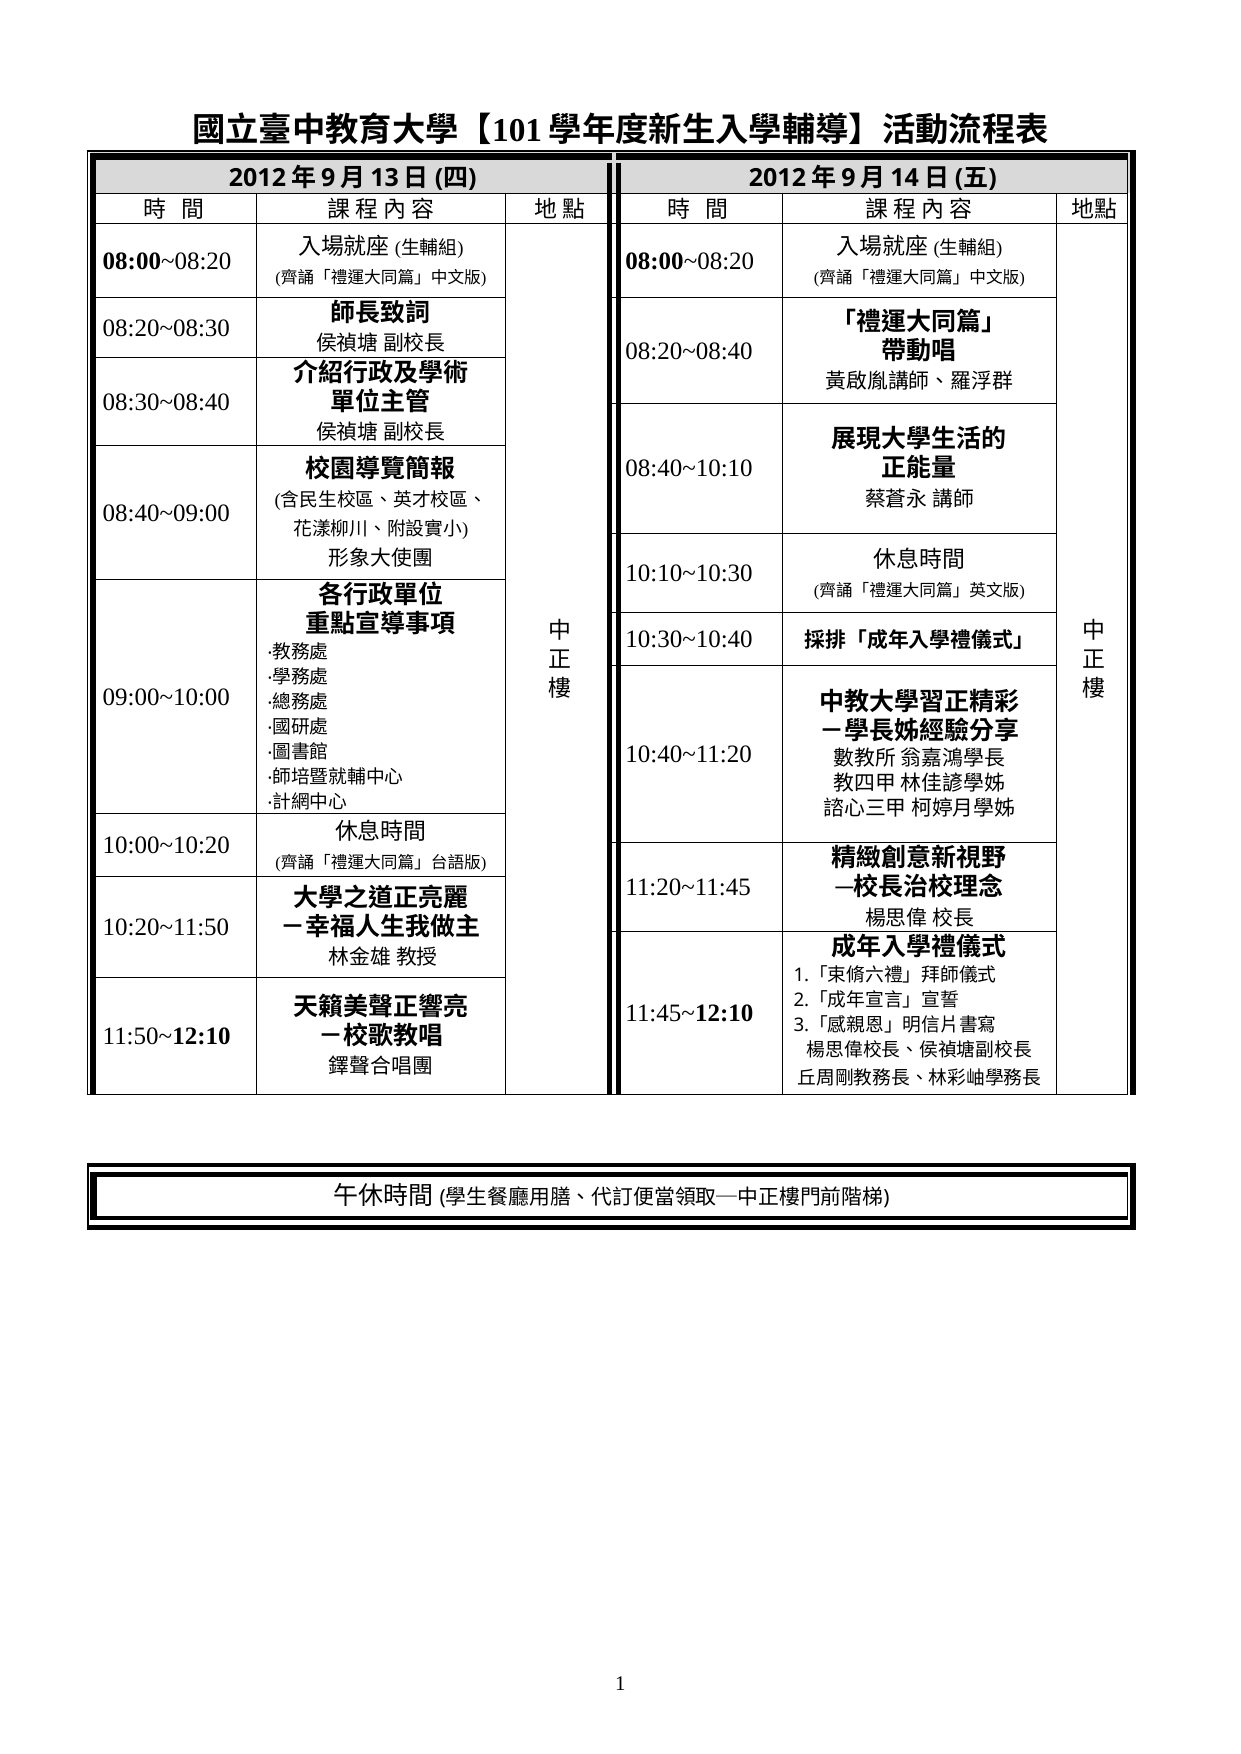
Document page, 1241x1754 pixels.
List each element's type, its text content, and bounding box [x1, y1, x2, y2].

table_cell 地點 [1057, 194, 1127, 223]
table_cell 休息時間 (齊誦「禮運大同篇」英文版) [783, 534, 1056, 612]
table_cell 精緻創意新視野 ─校長治校理念 楊思偉 校長 [783, 843, 1056, 931]
table_cell 休息時間 (齊誦「禮運大同篇」台語版) [257, 814, 505, 876]
table_cell 師長致詞 侯禎塘 副校長 [257, 298, 505, 357]
table_cell 成年入學禮儀式 1.「束脩六禮」拜師儀式 2.「成年宣言」宣誓 3.「感親恩」明信片書寫 楊思偉校長、侯禎塘副校長 丘周剛教務長、林彩岫學務長 [783, 932, 1056, 1093]
table_cell 展現大學生活的 正能量 蔡蒼永 講師 [783, 404, 1056, 532]
table_header 2012年9月13日 (四) [91, 152, 614, 193]
table_cell 採排「成年入學禮儀式」 [783, 613, 1056, 664]
table_cell 08:40~10:10 [621, 404, 782, 532]
table_cell 10:20~11:50 [96, 877, 256, 977]
table_cell 地 點 [506, 194, 607, 223]
table_cell 「禮運大同篇」 帶動唱 黃啟胤講師、羅浮群 [783, 298, 1056, 403]
table_cell 課 程 內 容 [257, 194, 505, 223]
table_cell 11:50~12:10 [96, 978, 256, 1093]
table_cell 10:00~10:20 [96, 814, 256, 876]
table_cell 天籟美聲正響亮 －校歌教唱 鐸聲合唱團 [257, 978, 505, 1093]
table_header 2012年9月14日 (五) [614, 152, 1130, 193]
table_cell 08:40~09:00 [96, 446, 256, 579]
table_cell 大學之道正亮麗 －幸福人生我做主 林金雄 教授 [257, 877, 505, 977]
table_cell 介紹行政及學術 單位主管 侯禎塘 副校長 [257, 358, 505, 445]
table_cell 中教大學習正精彩 －學長姊經驗分享 數教所 翁嘉鴻學長 教四甲 林佳諺學姊 諮心三甲 柯婷月學姊 [783, 666, 1056, 842]
table_cell 08:20~08:40 [621, 298, 782, 403]
table_cell 08:00~08:20 [621, 224, 782, 297]
table_cell 08:20~08:30 [96, 298, 256, 357]
table_cell 11:45~12:10 [621, 932, 782, 1093]
table_cell 時 間 [621, 194, 782, 223]
table_cell 11:20~11:45 [621, 843, 782, 931]
table_cell 09:00~10:00 [96, 580, 256, 813]
table_cell 08:30~08:40 [96, 358, 256, 445]
table_cell 10:30~10:40 [621, 613, 782, 664]
table_cell 10:40~11:20 [621, 666, 782, 842]
table_cell 10:10~10:30 [621, 534, 782, 612]
table_cell 各行政單位 重點宣導事項 ‧教務處 ‧學務處 ‧總務處 ‧國研處 ‧圖書館 ‧師培暨就輔中心 ‧計網中心 [257, 580, 505, 813]
table_cell 校園導覽簡報 (含民生校區、英才校區、 花漾柳川、附設實小) 形象大使團 [257, 446, 505, 579]
table_cell 課 程 內 容 [783, 194, 1056, 223]
table_cell 入場就座 (生輔組) (齊誦「禮運大同篇」中文版) [257, 224, 505, 297]
table_cell 中 正 樓 [1057, 224, 1127, 1093]
table_cell 中 正 樓 [506, 224, 607, 1093]
table_cell 入場就座 (生輔組) (齊誦「禮運大同篇」中文版) [783, 224, 1056, 297]
table_cell 時 間 [96, 194, 256, 223]
table_cell 08:00~08:20 [96, 224, 256, 297]
text 國立臺中教育大學【101學年度新生入學輔導】活動流程表 [106, 108, 1134, 150]
table_header 午休時間 (學生餐廳用膳、代訂便當領取─中正樓門前階梯) [92, 1167, 1130, 1216]
